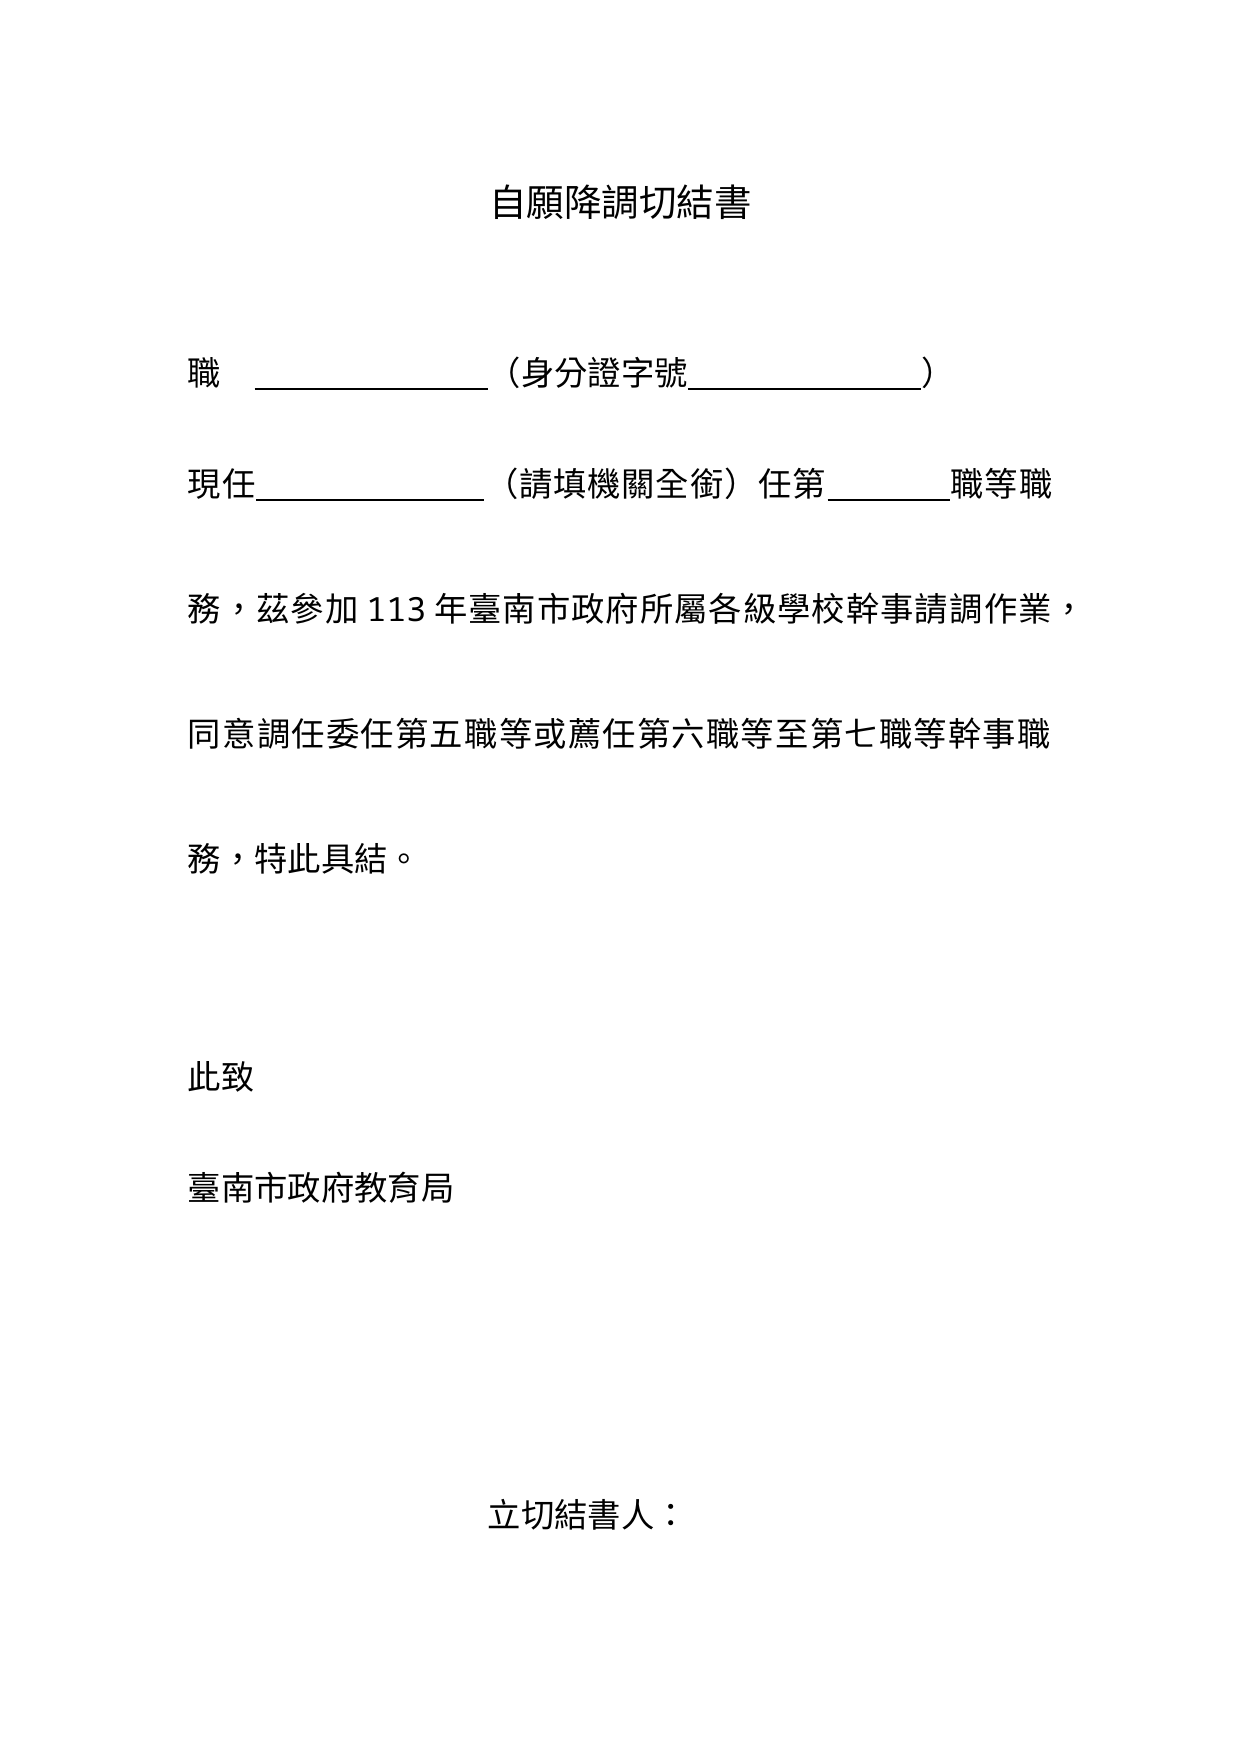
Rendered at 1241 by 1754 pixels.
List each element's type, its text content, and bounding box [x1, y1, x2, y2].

text 此致 [187, 1034, 1053, 1096]
text 自願降調切結書 [187, 158, 1053, 221]
text 現任 （請填機關全銜）任第 職等職務，茲參加113年臺南市政府所屬各級學校幹事請調作業，同意調任委任第五職等或薦任第六職等至第七職等幹事職務，特此具結。 [188, 440, 1053, 877]
text 職 （身分證字號 ） [188, 329, 1053, 392]
text 立切結書人： [187, 1471, 1053, 1533]
text 臺南市政府教育局 [187, 1144, 1053, 1207]
